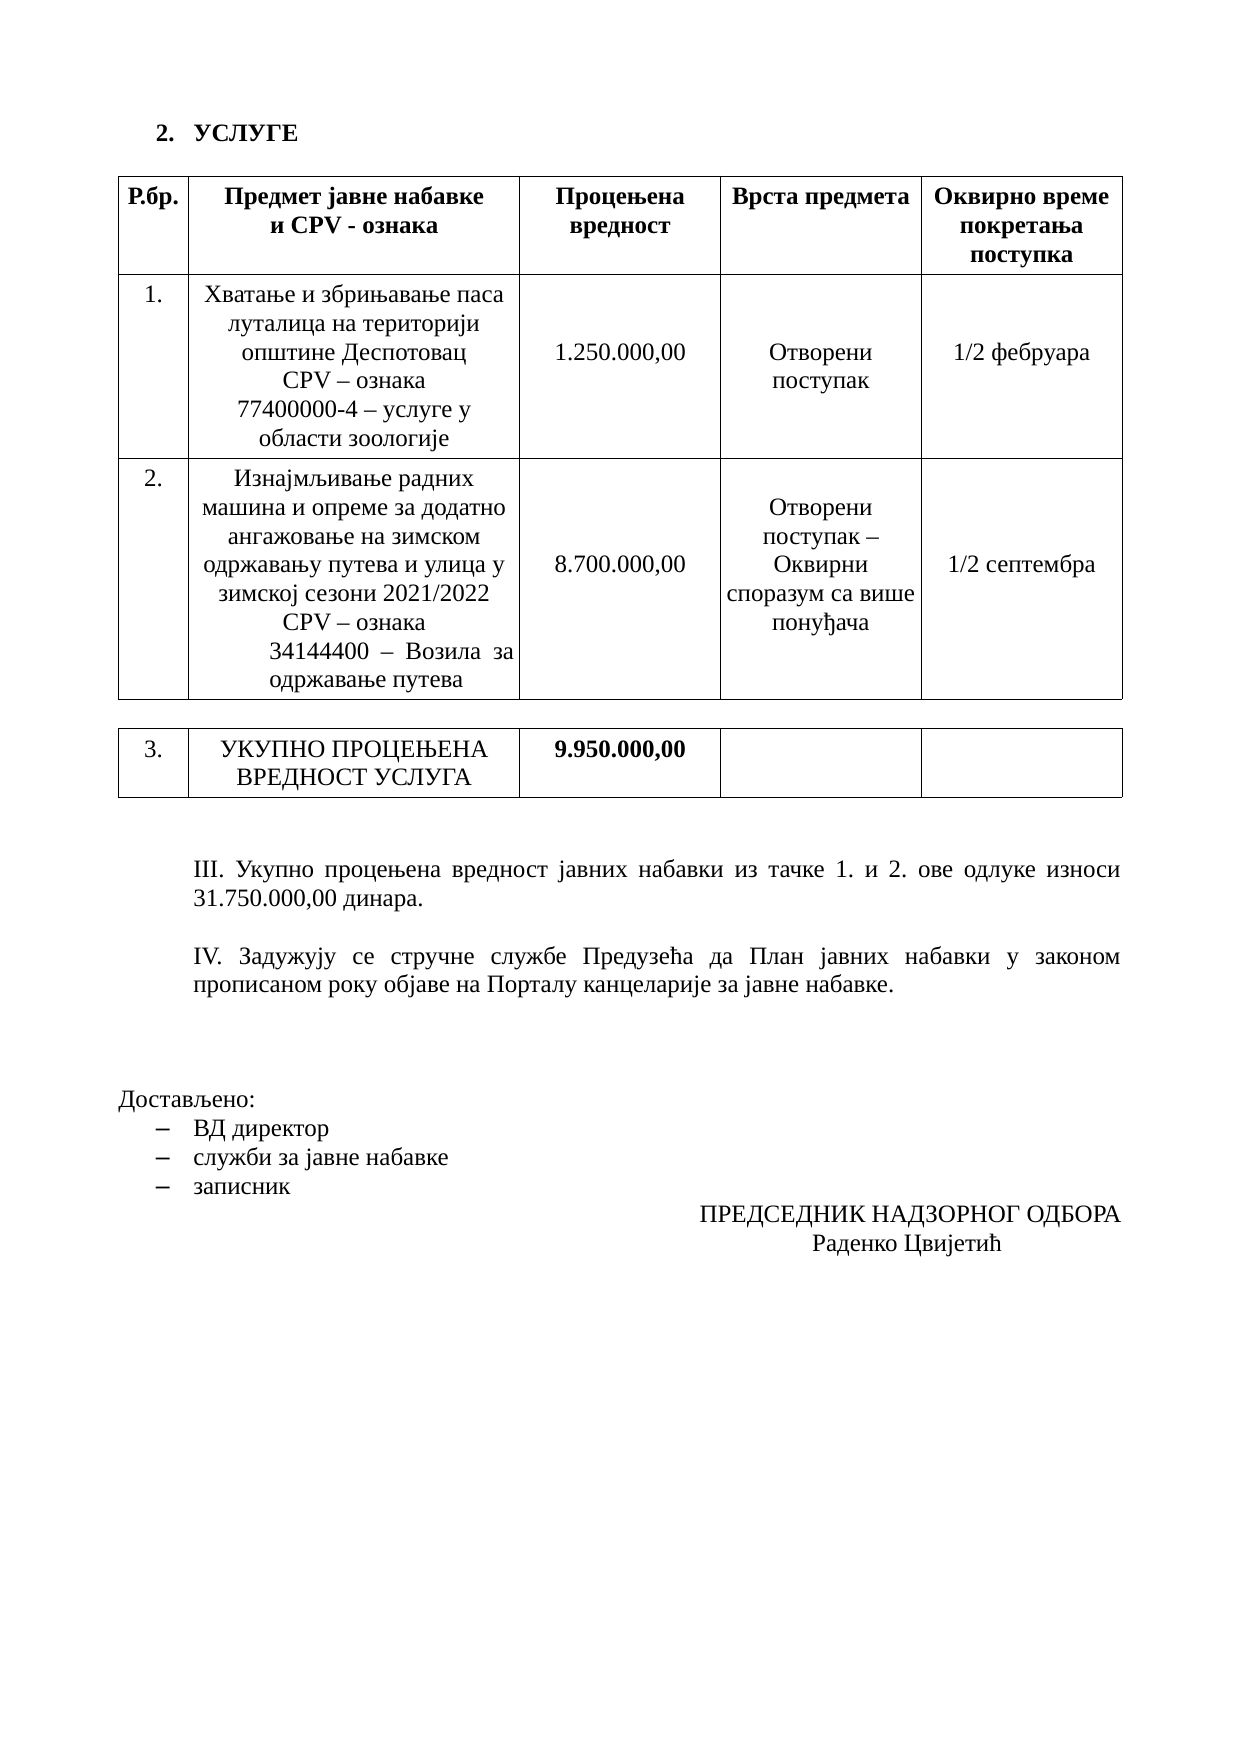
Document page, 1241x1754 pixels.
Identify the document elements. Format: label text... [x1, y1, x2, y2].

table_cell 1/2 септембра [922, 459, 1122, 699]
list служби за јавне набавке [156, 1142, 1122, 1171]
text ПРЕДСЕДНИК НАДЗОРНОГ ОДБОРА [118, 1199, 1122, 1228]
list ВД директор [156, 1113, 1122, 1142]
table_header Врста предмета [721, 177, 921, 273]
text Достављено: [118, 1084, 1122, 1113]
table_header [721, 729, 921, 797]
table_cell 1. [119, 275, 188, 457]
table_header Процењена вредност [520, 177, 720, 273]
table_header УКУПНО ПРОЦЕЊЕНА ВРЕДНОСТ УСЛУГА [189, 729, 519, 797]
table_cell Отворени поступак [721, 275, 921, 457]
list III. Укупно процењена вредност јавних набавки из тачке 1. и 2. ове одлуке износи 31.750.000,00 динара. [156, 854, 1122, 912]
table_header Предмет јавне набавке и CPV - ознака [189, 177, 519, 273]
table_cell Изнајмљивање радних машина и опреме за додатно ангажовање на зимском одржавању путева и улица у зимској сезони 2021/2022 CPV – ознака 34144400 – Возила за одржавање путева [189, 459, 519, 699]
table_header Р.бр. [119, 177, 188, 273]
table_header [922, 729, 1122, 797]
table_cell Хватање и збрињавање паса луталица на територији општине Деспотовац CPV – ознака 77400000-4 – услуге у области зоологије [189, 275, 519, 457]
table_cell Отворени поступак – Оквирни споразум са више понуђача [721, 459, 921, 699]
table_cell 8.700.000,00 [520, 459, 720, 699]
table_header 3. [119, 729, 188, 797]
list IV. Задужују се стручне службе Предузећа да План јавних набавки у законом прописаном року објаве на Порталу канцеларије за јавне набавке. [156, 941, 1122, 998]
list УСЛУГЕ [156, 118, 1122, 147]
list записник [156, 1171, 1122, 1199]
table_header Оквирно време покретања поступка [922, 177, 1122, 273]
table_cell 1/2 фебруара [922, 275, 1122, 457]
table_cell 2. [119, 459, 188, 699]
text Раденко Цвијетић [118, 1228, 1122, 1257]
table_header 9.950.000,00 [520, 729, 720, 797]
table_cell 1.250.000,00 [520, 275, 720, 457]
